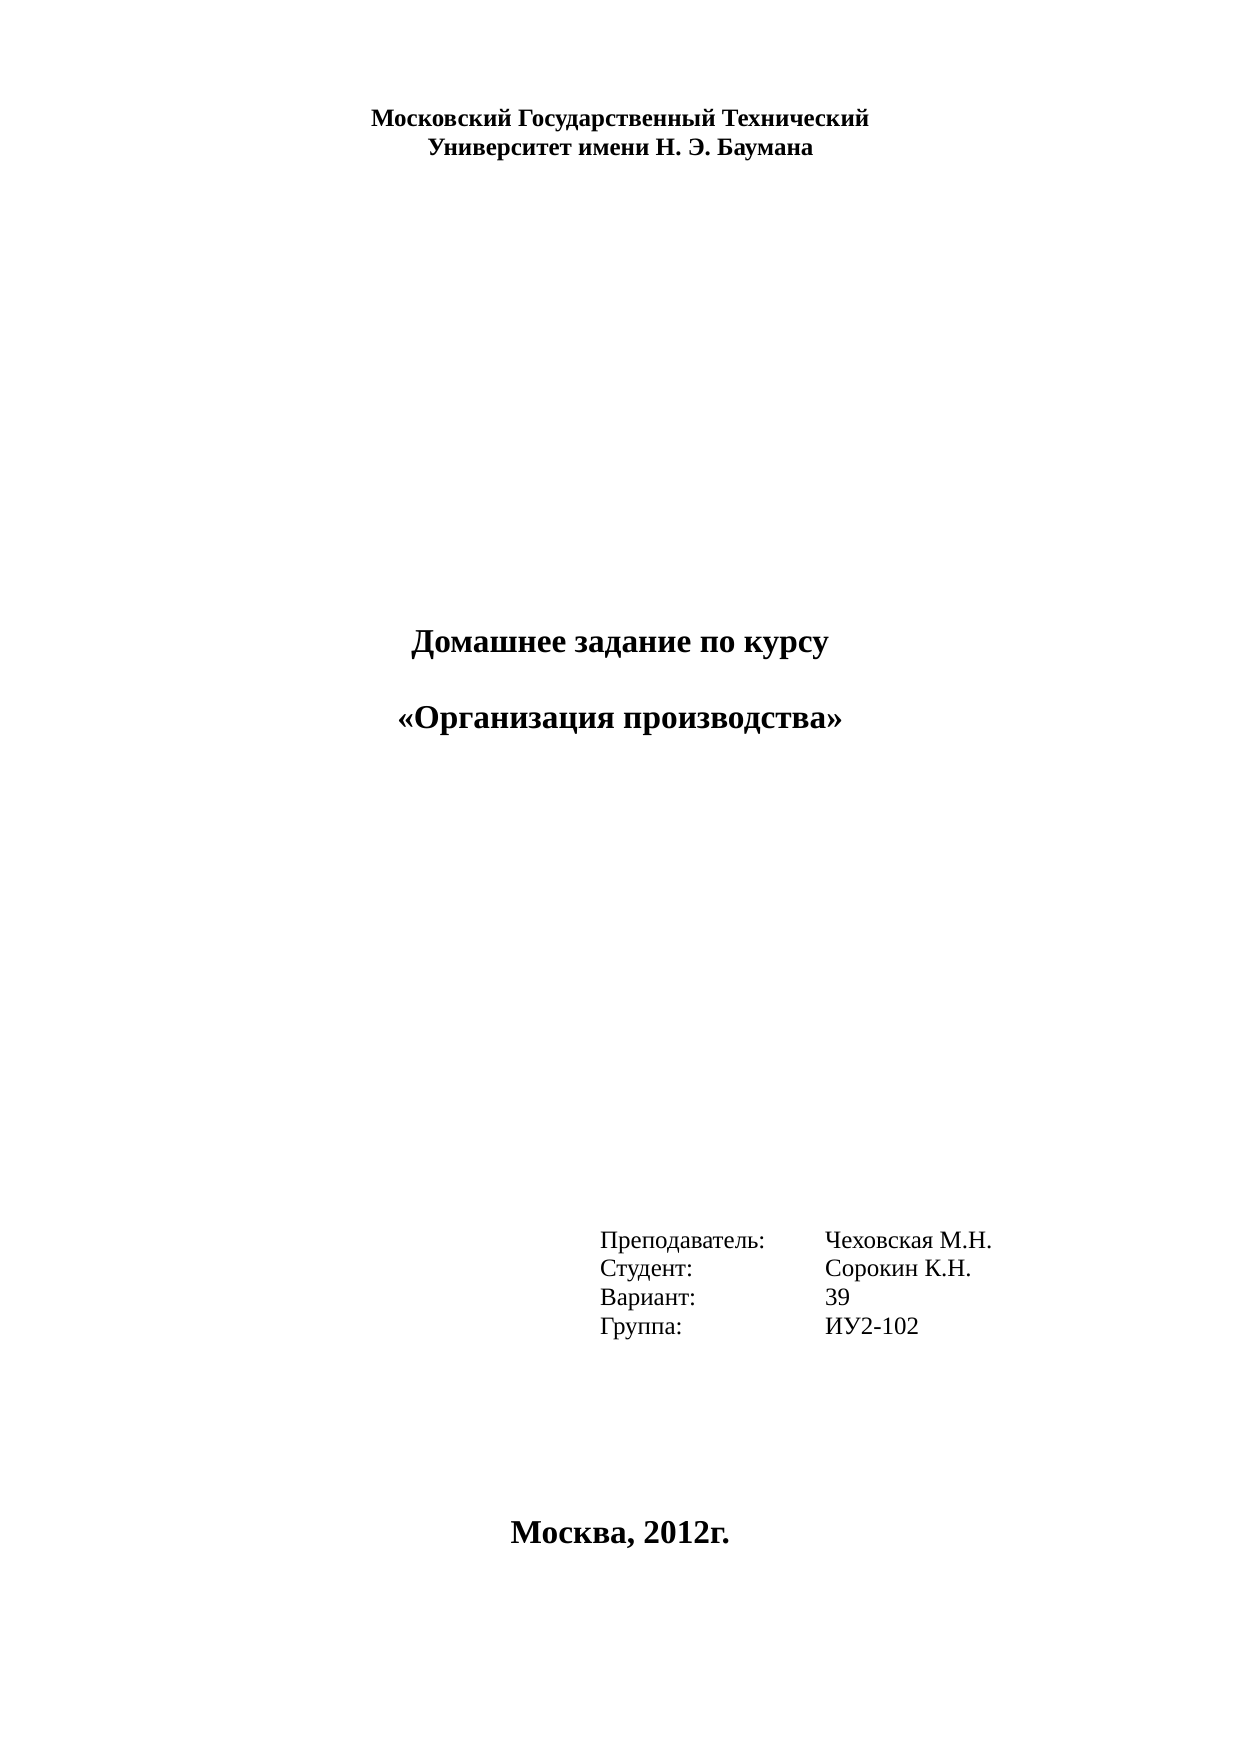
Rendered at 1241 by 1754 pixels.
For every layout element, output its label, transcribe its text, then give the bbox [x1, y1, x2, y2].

text Московский Государственный Технический [150, 103, 1090, 132]
text Домашнее задание по курсу [150, 621, 1090, 659]
text Вариант: 39 [150, 1282, 1090, 1311]
text Группа: ИУ2-102 [150, 1311, 1090, 1340]
text Студент: Сорокин К.Н. [150, 1253, 1090, 1282]
text Москва, 2012г. [150, 1512, 1090, 1551]
text «Организация производства» [150, 698, 1090, 736]
text Университет имени Н. Э. Баумана [150, 132, 1090, 161]
text Преподаватель: Чеховская М.Н. [150, 1225, 1090, 1253]
